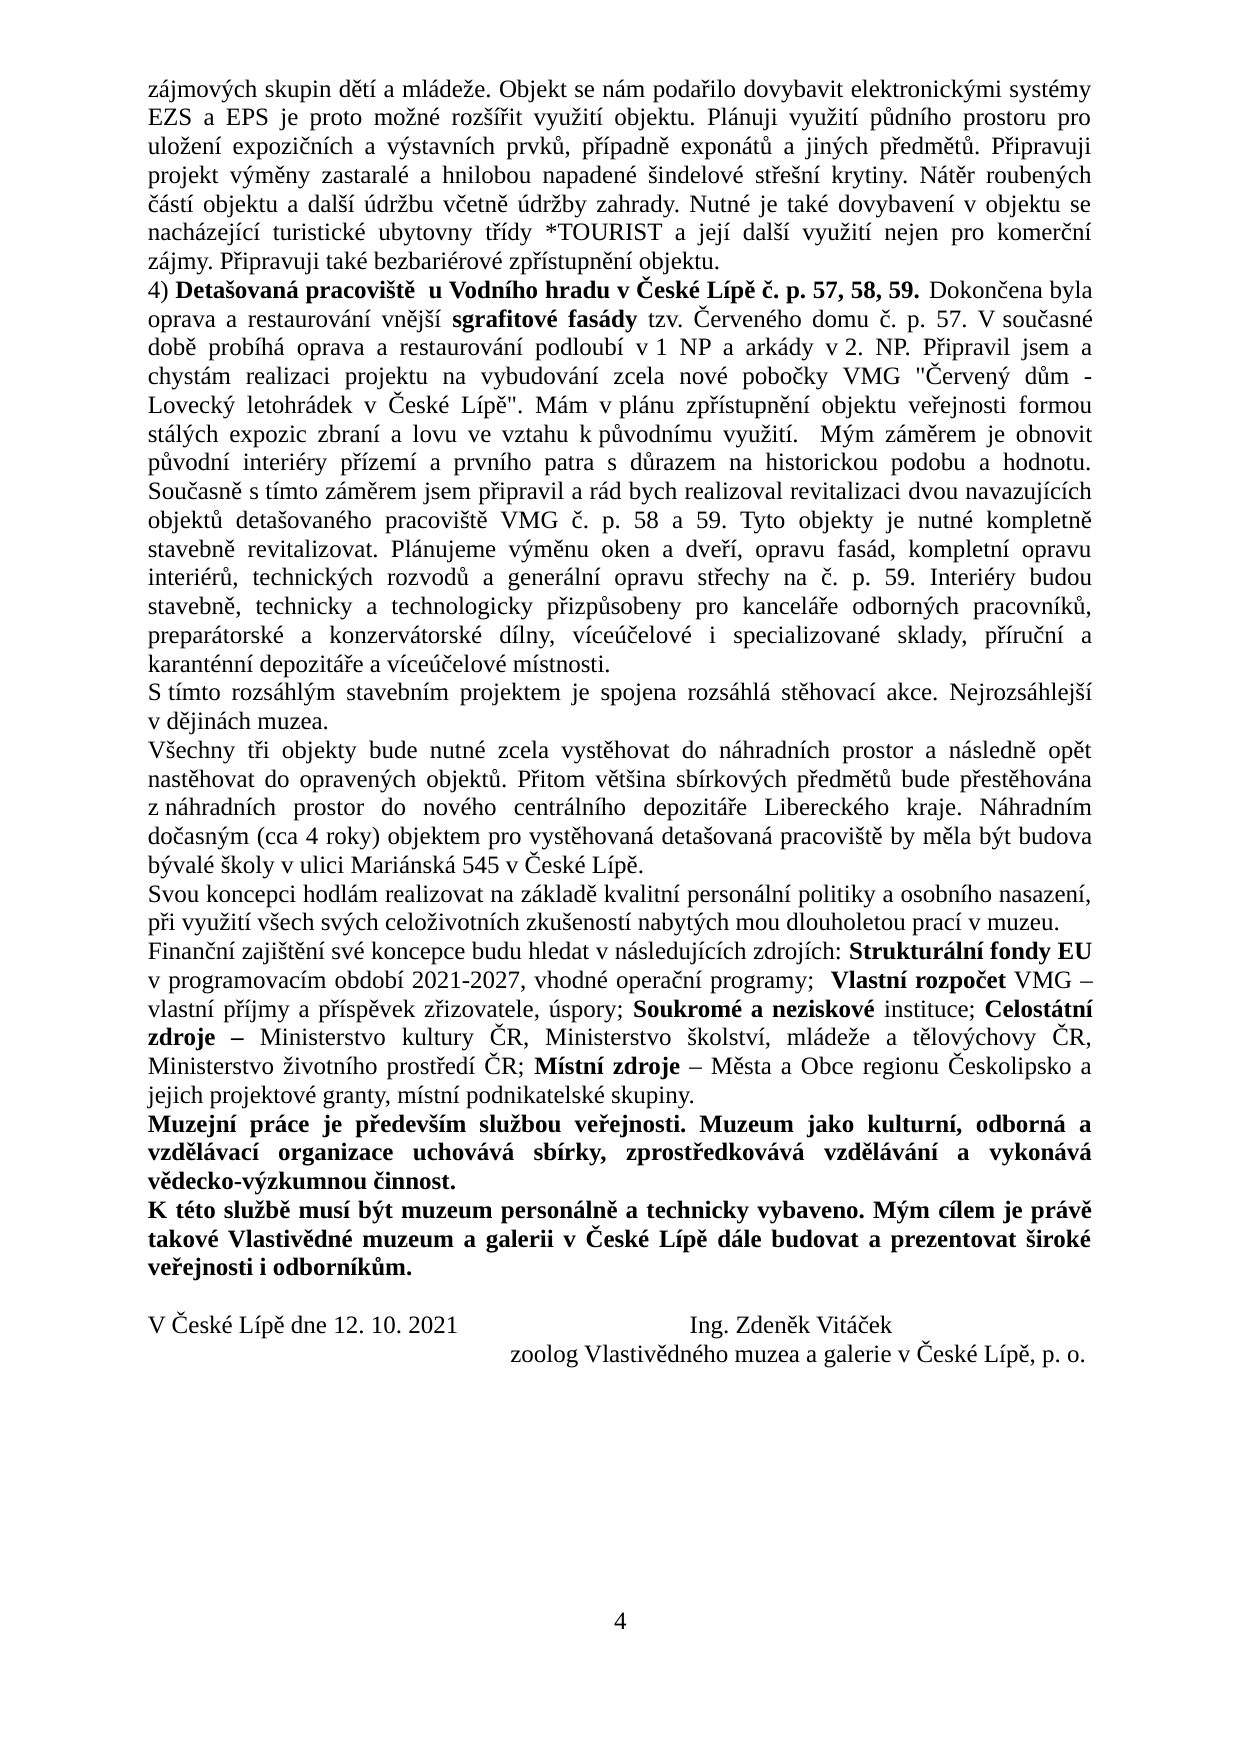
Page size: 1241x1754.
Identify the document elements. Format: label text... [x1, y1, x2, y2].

text 4) Detašovaná pracoviště u Vodního hradu v České Lípě č. p. 57, 58, 59. Dokončena byla oprava a restaurování vnější sgrafitové fasády tzv. Červeného domu č. p. 57. V současné době probíhá oprava a restaurování podloubí v 1 NP a arkády v 2. NP. Připravil jsem a chystám realizaci projektu na vybudování zcela nové pobočky VMG "Červený dům - Lovecký letohrádek v České Lípě". Mám v plánu zpřístupnění objektu veřejnosti formou stálých expozic zbraní a lovu ve vztahu k původnímu využití. Mým záměrem je obnovit původní interiéry přízemí a prvního patra s důrazem na historickou podobu a hodnotu. Současně s tímto záměrem jsem připravil a rád bych realizoval revitalizaci dvou navazujících objektů detašovaného pracoviště VMG č. p. 58 a 59. Tyto objekty je nutné kompletně stavebně revitalizovat. Plánujeme výměnu oken a dveří, opravu fasád, kompletní opravu interiérů, technických rozvodů a generální opravu střechy na č. p. 59. Interiéry budou stavebně, technicky a technologicky přizpůsobeny pro kanceláře odborných pracovníků, preparátorské a konzervátorské dílny, víceúčelové i specializované sklady, příruční a karanténní depozitáře a víceúčelové místnosti. [148, 275, 1093, 677]
text K této službě musí být muzeum personálně a technicky vybaveno. Mým cílem je právě takové Vlastivědné muzeum a galerii v České Lípě dále budovat a prezentovat široké veřejnosti i odborníkům. [148, 1195, 1093, 1281]
text zoolog Vlastivědného muzea a galerie v České Lípě, p. o. [148, 1339, 1093, 1367]
text Všechny tři objekty bude nutné zcela vystěhovat do náhradních prostor a následně opět nastěhovat do opravených objektů. Přitom většina sbírkových předmětů bude přestěhována z náhradních prostor do nového centrálního depozitáře Libereckého kraje. Náhradním dočasným (cca 4 roky) objektem pro vystěhovaná detašovaná pracoviště by měla být budova bývalé školy v ulici Mariánská 545 v České Lípě. [148, 735, 1093, 879]
text S tímto rozsáhlým stavebním projektem je spojena rozsáhlá stěhovací akce. Nejrozsáhlejší v dějinách muzea. [148, 677, 1093, 735]
text Muzejní práce je především službou veřejnosti. Muzeum jako kulturní, odborná a vzdělávací organizace uchovává sbírky, zprostředkovává vzdělávání a vykonává vědecko-výzkumnou činnost. [148, 1109, 1093, 1195]
text Finanční zajištění své koncepce budu hledat v následujících zdrojích: Strukturální fondy EU v programovacím období 2021-2027, vhodné operační programy; Vlastní rozpočet VMG – vlastní příjmy a příspěvek zřizovatele, úspory; Soukromé a neziskové instituce; Celostátní zdroje – Ministerstvo kultury ČR, Ministerstvo školství, mládeže a tělovýchovy ČR, Ministerstvo životního prostředí ČR; Místní zdroje – Města a Obce regionu Českolipsko a jejich projektové granty, místní podnikatelské skupiny. [148, 936, 1093, 1109]
text zájmových skupin dětí a mládeže. Objekt se nám podařilo dovybavit elektronickými systémy EZS a EPS je proto možné rozšířit využití objektu. Plánuji využití půdního prostoru pro uložení expozičních a výstavních prvků, případně exponátů a jiných předmětů. Připravuji projekt výměny zastaralé a hnilobou napadené šindelové střešní krytiny. Nátěr roubených částí objektu a další údržbu včetně údržby zahrady. Nutné je také dovybavení v objektu se nacházející turistické ubytovny třídy *TOURIST a její další využití nejen pro komerční zájmy. Připravuji také bezbariérové zpřístupnění objektu. [148, 74, 1093, 275]
text Svou koncepci hodlám realizovat na základě kvalitní personální politiky a osobního nasazení, při využití všech svých celoživotních zkušeností nabytých mou dlouholetou prací v muzeu. [148, 879, 1093, 936]
text V České Lípě dne 12. 10. 2021 Ing. Zdeněk Vitáček [148, 1310, 1093, 1339]
